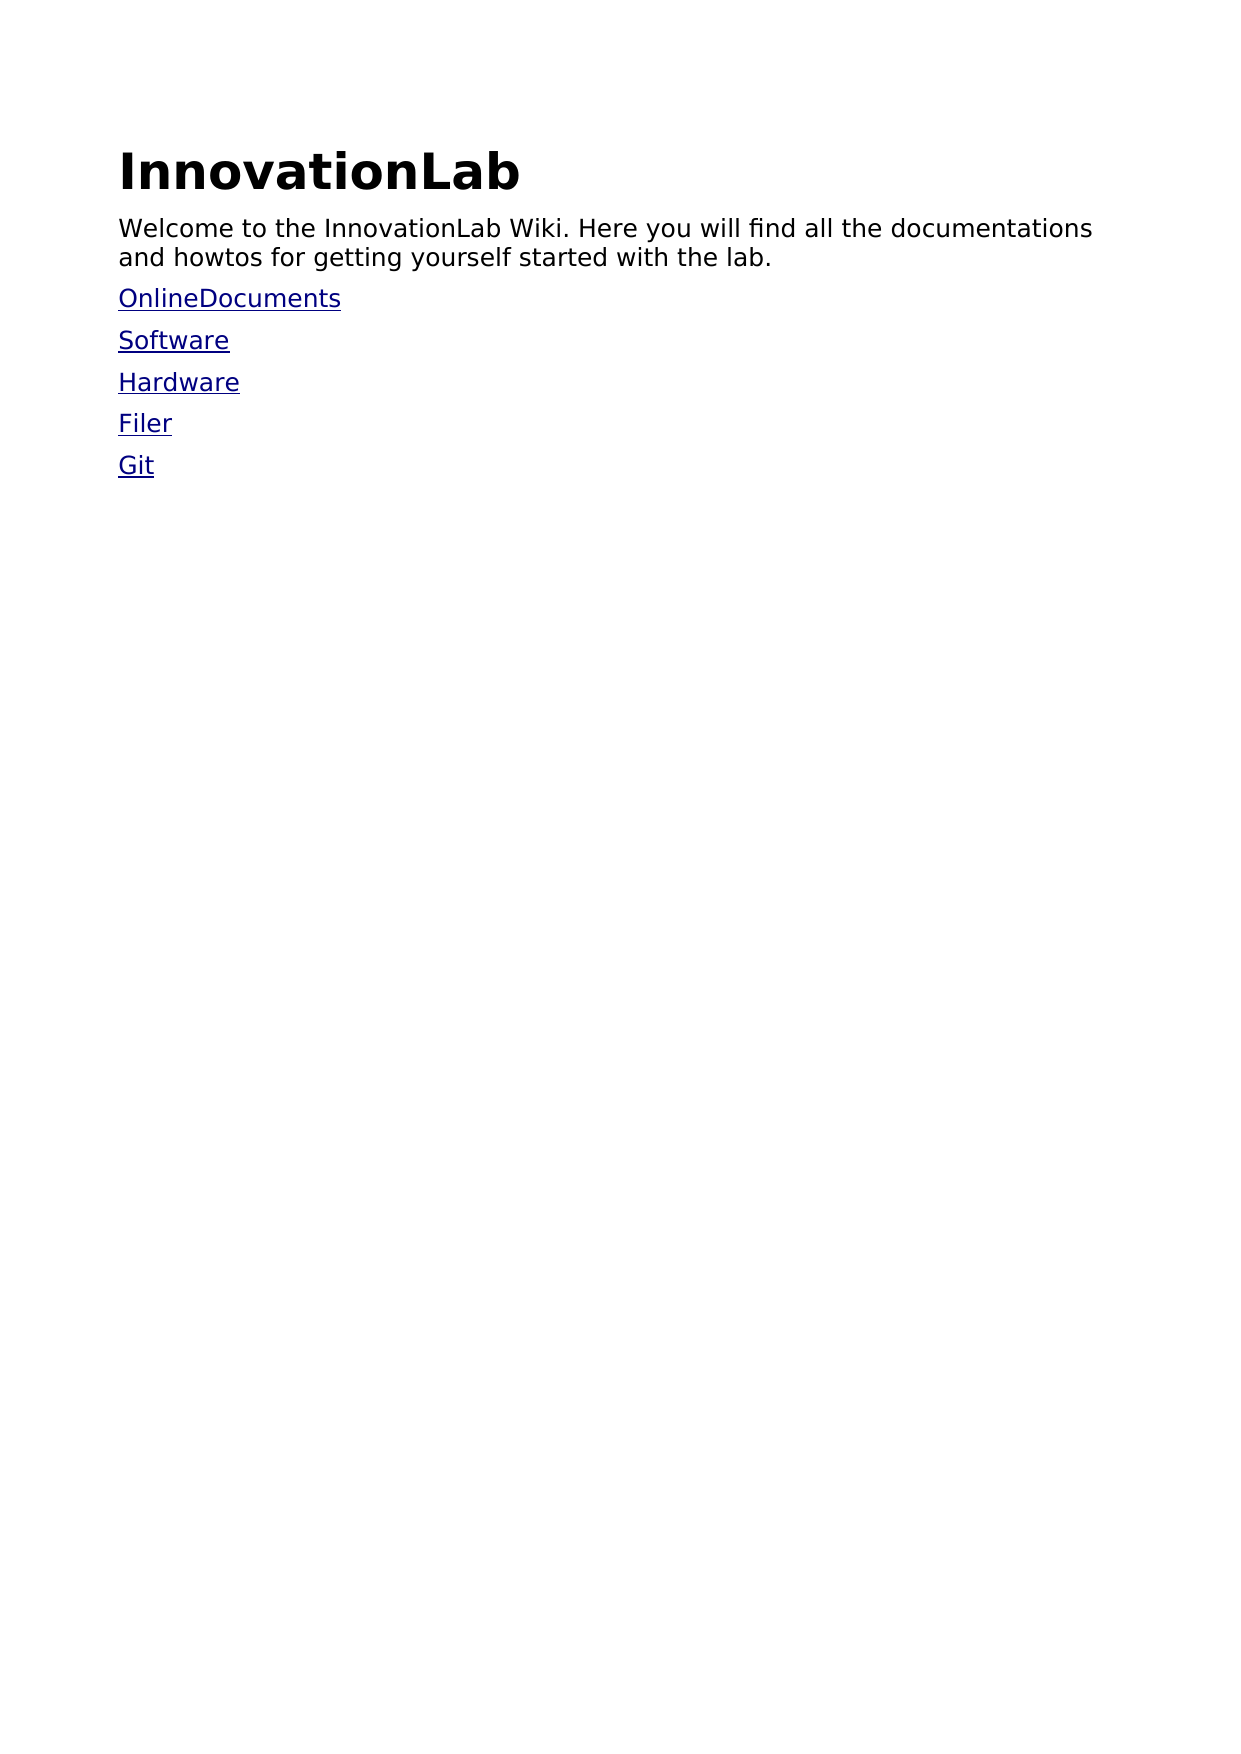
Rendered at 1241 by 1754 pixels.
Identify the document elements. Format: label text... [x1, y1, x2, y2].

text OnlineDocuments [118, 285, 1122, 314]
text Welcome to the InnovationLab Wiki. Here you will find all the documentations and howtos for getting yourself started with the lab. [118, 214, 1122, 272]
subtitle InnovationLab [118, 143, 1122, 201]
text Filer [118, 410, 1122, 439]
text Software [118, 326, 1122, 356]
text Git [118, 451, 1122, 481]
text Hardware [118, 368, 1122, 397]
